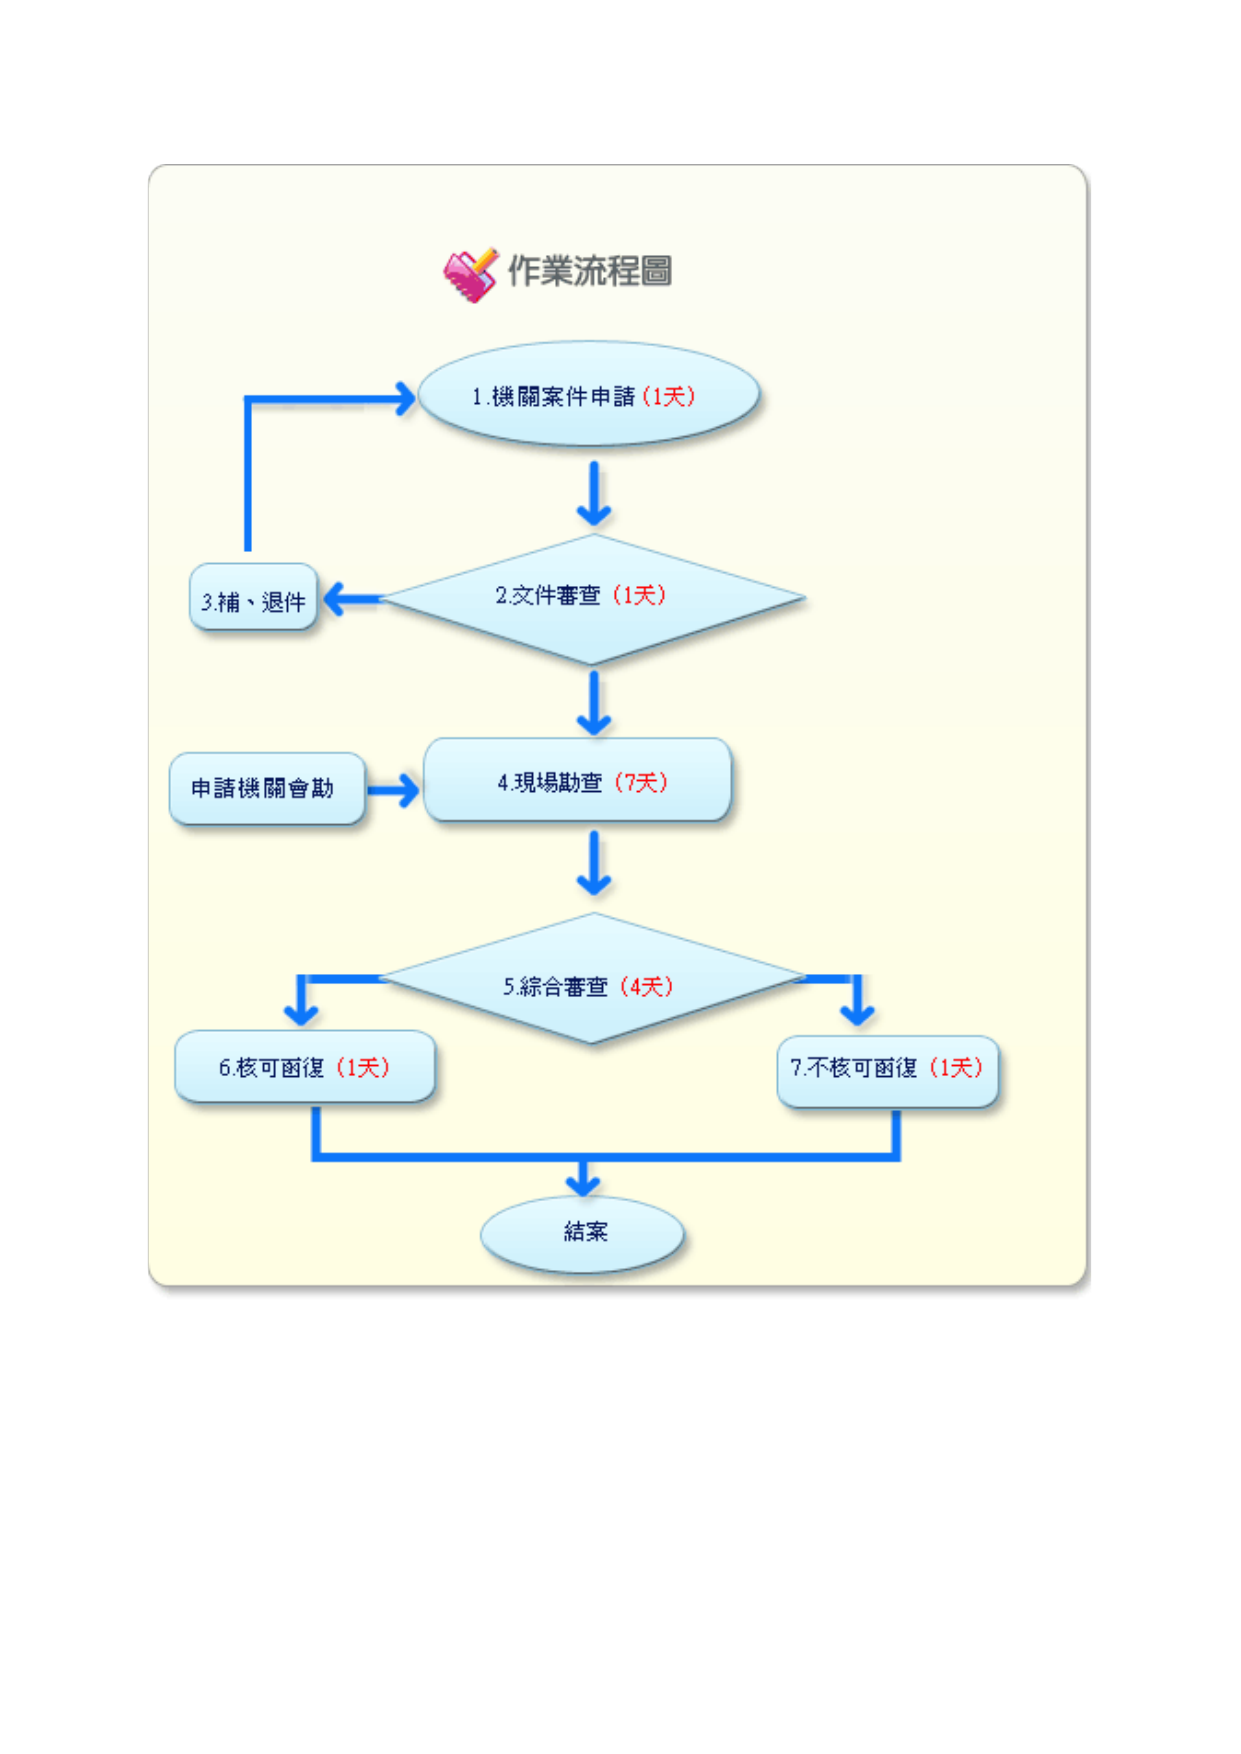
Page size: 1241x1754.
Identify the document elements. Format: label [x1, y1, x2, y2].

picture [147, 164, 1092, 1304]
